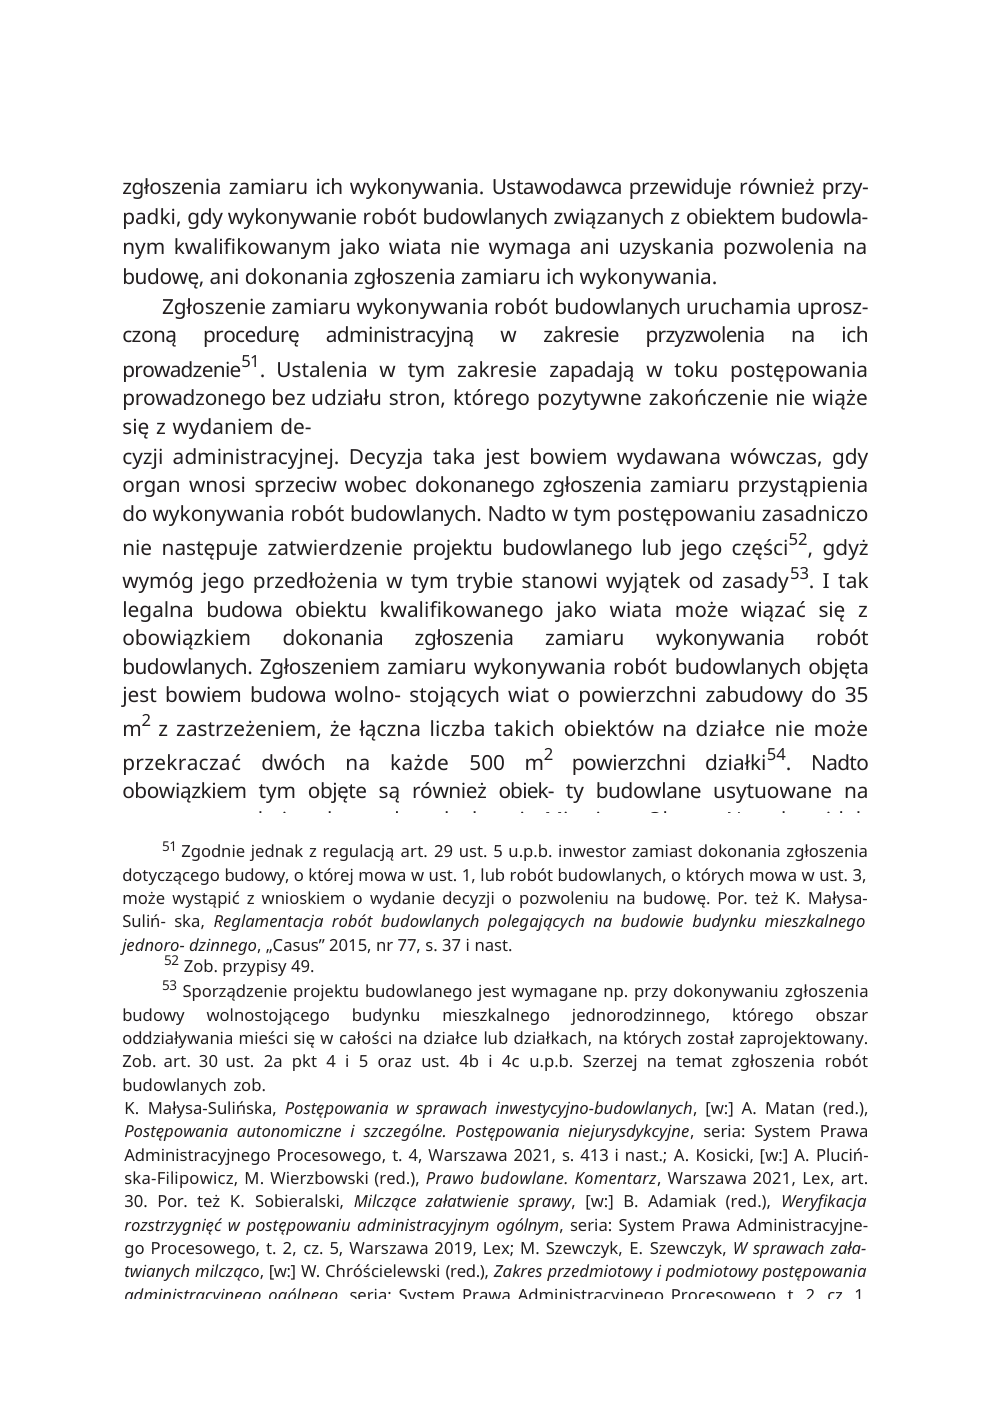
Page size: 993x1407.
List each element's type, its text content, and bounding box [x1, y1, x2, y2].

list Zob. przypisy 49. [164, 957, 870, 976]
text zgłoszenia zamiaru ich wykonywania. Ustawodawca przewiduje również przy- padki, gdy wykonywanie robót budowlanych związanych z obiektem budowla- nym kwalifikowanym jako wiata nie wymaga ani uzyskania pozwolenia na budowę, ani dokonania zgłoszenia zamiaru ich wykonywania. [122, 172, 869, 290]
text Zgłoszenie zamiaru wykonywania robót budowlanych uruchamia uprosz- czoną procedurę administracyjną w zakresie przyzwolenia na ich prowadzenie51. Ustalenia w tym zakresie zapadają w toku postępowania prowadzonego bez udziału stron, którego pozytywne zakończenie nie wiąże się z wydaniem de- [122, 292, 868, 441]
list Sporządzenie projektu budowlanego jest wymagane np. przy dokonywaniu zgłoszenia budowy wolnostojącego budynku mieszkalnego jednorodzinnego, którego obszar oddziaływania mieści się w całości na działce lub działkach, na których został zaprojektowany. Zob. art. 30 ust. 2a pkt 4 i 5 oraz ust. 4b i 4c u.p.b. Szerzej na temat zgłoszenia robót budowlanych zob. [122, 976, 868, 1096]
text cyzji administracyjnej. Decyzja taka jest bowiem wydawana wówczas, gdy organ wnosi sprzeciw wobec dokonanego zgłoszenia zamiaru przystąpienia do wykonywania robót budowlanych. Nadto w tym postępowaniu zasadniczo nie następuje zatwierdzenie projektu budowlanego lub jego części52, gdyż wymóg jego przedłożenia w tym trybie stanowi wyjątek od zasady53. I tak legalna budowa obiektu kwalifikowanego jako wiata może wiązać się z obowiązkiem dokonania zgłoszenia zamiaru wykonywania robót budowlanych. Zgłoszeniem zamiaru wykonywania robót budowlanych objęta jest bowiem budowa wolno- stojących wiat o powierzchni zabudowy do 35 m2 z zastrzeżeniem, że łączna liczba takich obiektów na działce nie może przekraczać dwóch na każde 500 m2 powierzchni działki54. Nadto obowiązkiem tym objęte są również obiek- ty budowlane usytuowane na terenach zamkniętych, ustalonych decyzją Mi- nistra Obrony Narodowej lub ministra właściwego do spraw wewnętrznych55, a wśród takich mogą znajdować się wiaty o powierzchni zabudowy powyżej 35 m2. Wskazać należy również, że tryb ten ustawodawca przewidział również wobec budowy przeznaczonej wyłącznie na cele gospodarki leśnej i położonych [122, 442, 869, 813]
list Zgodnie jednak z regulacją art. 29 ust. 5 u.p.b. inwestor zamiast dokonania zgłoszenia dotyczącego budowy, o której mowa w ust. 1, lub robót budowlanych, o których mowa w ust. 3, może wystąpić z wnioskiem o wydanie decyzji o pozwoleniu na budowę. Por. też K. Małysa-Suliń- ska, Reglamentacja robót budowlanych polegających na budowie budynku mieszkalnego jednoro- dzinnego, „Casus” 2015, nr 77, s. 37 i nast. [122, 836, 868, 956]
text K. Małysa-Sulińska, Postępowania w sprawach inwestycyjno-budowlanych, [w:] A. Matan (red.), Postępowania autonomiczne i szczególne. Postępowania niejurysdykcyjne, seria: System Prawa Administracyjnego Procesowego, t. 4, Warszawa 2021, s. 413 i nast.; A. Kosicki, [w:] A. Pluciń- ska-Filipowicz, M. Wierzbowski (red.), Prawo budowlane. Komentarz, Warszawa 2021, Lex, art. 30. Por. też K. Sobieralski, Milczące załatwienie sprawy, [w:] B. Adamiak (red.), Weryfikacja rozstrzygnięć w postępowaniu administracyjnym ogólnym, seria: System Prawa Administracyjne- go Procesowego, t. 2, cz. 5, Warszawa 2019, Lex; M. Szewczyk, E. Szewczyk, W sprawach zała- twianych milcząco, [w:] W. Chróścielewski (red.), Zakres przedmiotowy i podmiotowy postępowania administracyjnego ogólnego, seria: System Prawa Administracyjnego Procesowego, t. 2, cz. 1, Warszawa 2018, Lex. [124, 1096, 868, 1298]
text Kwalifikacja obiektu budowlanego jako wiata... [298, 114, 709, 118]
